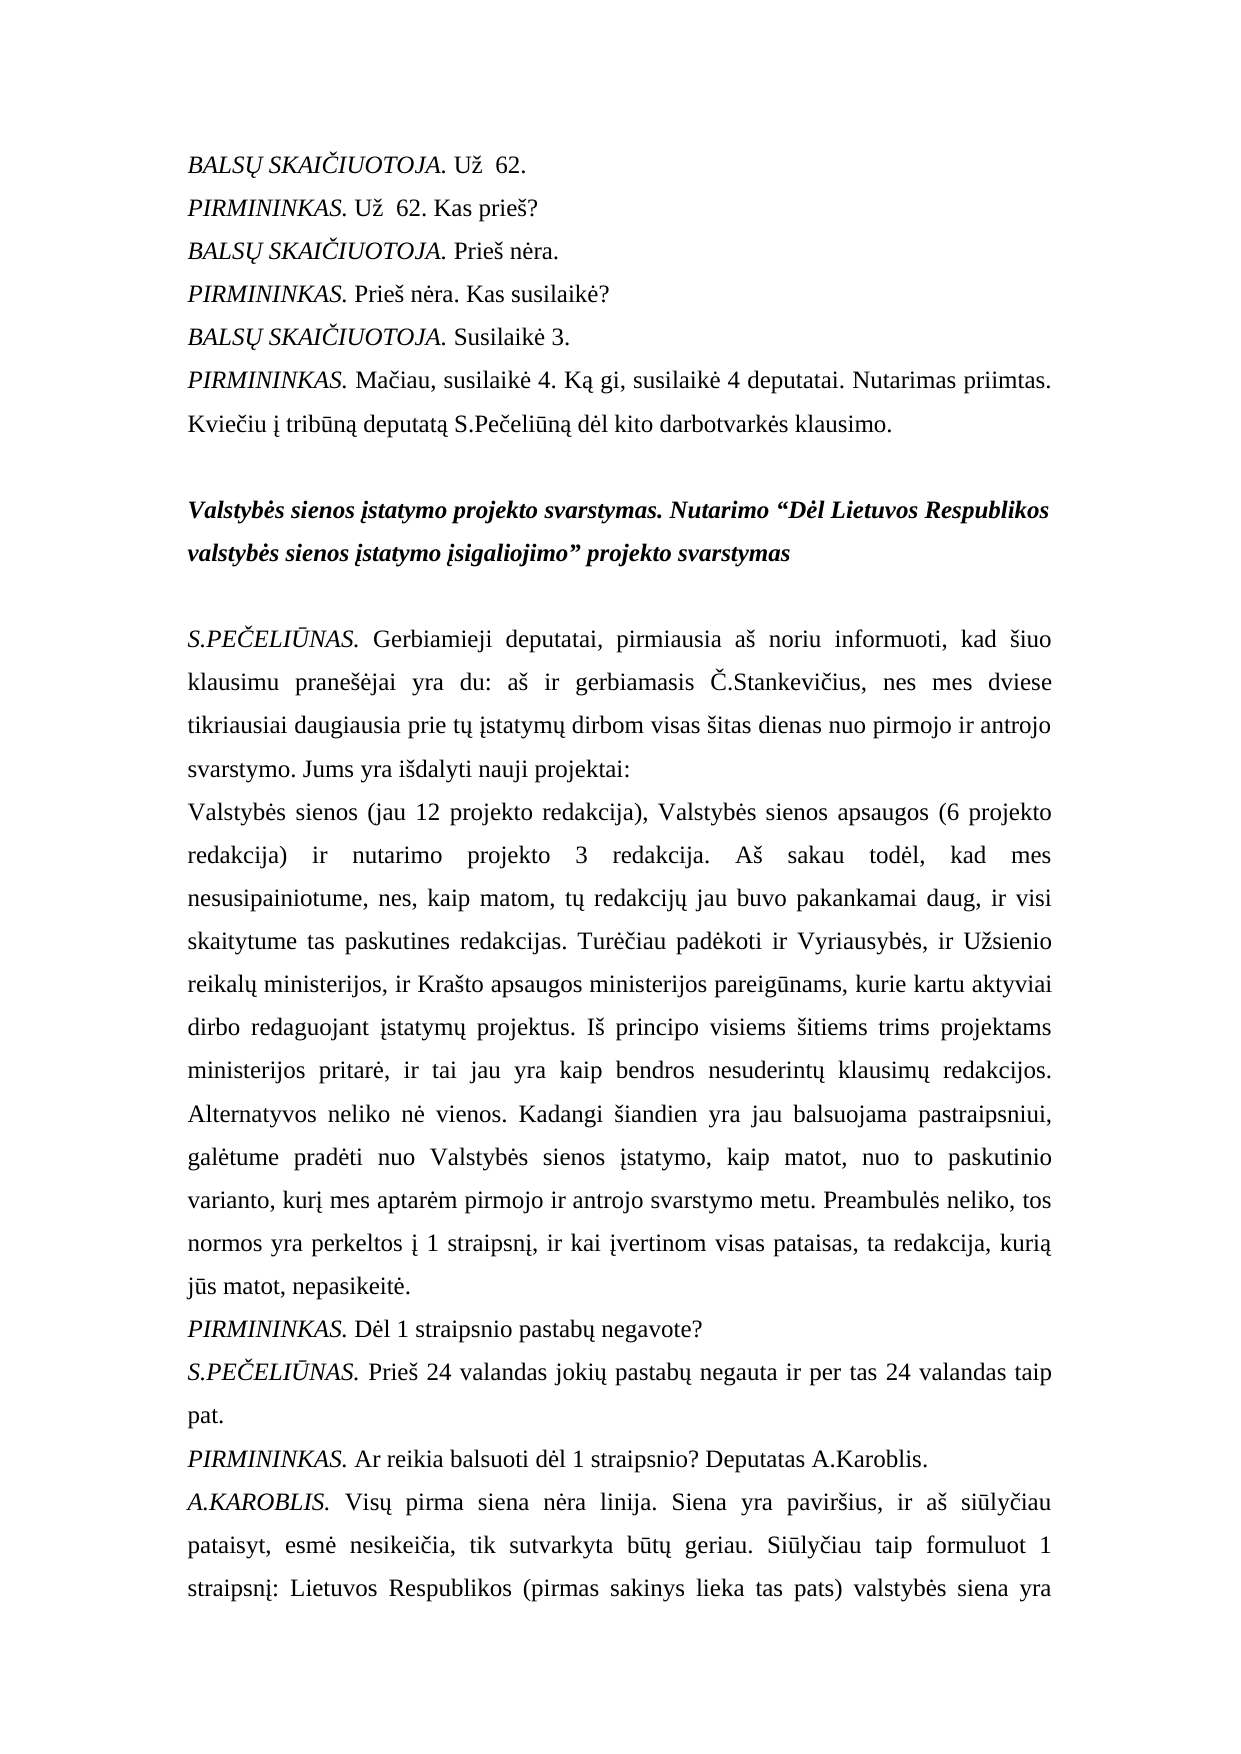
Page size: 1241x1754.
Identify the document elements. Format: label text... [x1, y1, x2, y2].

text BALSŲ SKAIČIUOTOJA. Už 62. [187, 150, 1053, 179]
text A.KAROBLIS. Visų pirma siena nėra linija. Siena yra paviršius, ir aš siūlyčiau pataisyt, esmė nesikeičia, tik sutvarkyta būtų geriau. Siūlyčiau taip formuluot 1 straipsnį: Lietuvos Respublikos (pirmas sakinys lieka tas pats) valstybės siena yra [187, 1487, 1053, 1602]
text PIRMININKAS. Prieš nėra. Kas susilaikė? [187, 279, 1053, 308]
text BALSŲ SKAIČIUOTOJA. Susilaikė 3. [187, 322, 1053, 351]
subtitle Valstybės sienos įstatymo projekto svarstymas. Nutarimo “Dėl Lietuvos Respublikos valstybės sienos įstatymo įsigaliojimo” projekto svarstymas [187, 495, 1053, 567]
text Valstybės sienos (jau 12 projekto redakcija), Valstybės sienos apsaugos (6 projekto redakcija) ir nutarimo projekto 3 redakcija. Aš sakau todėl, kad mes nesusipainiotume, nes, kaip matom, tų redakcijų jau buvo pakankamai daug, ir visi skaitytume tas paskutines redakcijas. Turėčiau padėkoti ir Vyriausybės, ir Užsienio reikalų ministerijos, ir Krašto apsaugos ministerijos pareigūnams, kurie kartu aktyviai dirbo redaguojant įstatymų projektus. Iš principo visiems šitiems trims projektams ministerijos pritarė, ir tai jau yra kaip bendros nesuderintų klausimų redakcijos. Alternatyvos neliko nė vienos. Kadangi šiandien yra jau balsuojama pastraipsniui, galėtume pradėti nuo Valstybės sienos įstatymo, kaip matot, nuo to paskutinio varianto, kurį mes aptarėm pirmojo ir antrojo svarstymo metu. Preambulės neliko, tos normos yra perkeltos į 1 straipsnį, ir kai įvertinom visas pataisas, ta redakcija, kurią jūs matot, nepasikeitė. [187, 797, 1053, 1300]
text BALSŲ SKAIČIUOTOJA. Prieš nėra. [187, 236, 1053, 265]
text S.PEČELIŪNAS. Prieš 24 valandas jokių pastabų negauta ir per tas 24 valandas taip pat. [187, 1357, 1053, 1429]
text PIRMININKAS. Ar reikia balsuoti dėl 1 straipsnio? Deputatas A.Karoblis. [187, 1444, 1053, 1472]
text PIRMININKAS. Už 62. Kas prieš? [187, 193, 1053, 222]
text PIRMININKAS. Mačiau, susilaikė 4. Ką gi, susilaikė 4 deputatai. Nutarimas priimtas. Kviečiu į tribūną deputatą S.Pečeliūną dėl kito darbotvarkės klausimo. [187, 366, 1053, 437]
text PIRMININKAS. Dėl 1 straipsnio pastabų negavote? [187, 1314, 1053, 1343]
text S.PEČELIŪNAS. Gerbiamieji deputatai, pirmiausia aš noriu informuoti, kad šiuo klausimu pranešėjai yra du: aš ir gerbiamasis Č.Stankevičius, nes mes dviese tikriausiai daugiausia prie tų įstatymų dirbom visas šitas dienas nuo pirmojo ir antrojo svarstymo. Jums yra išdalyti nauji projektai: [187, 624, 1053, 782]
